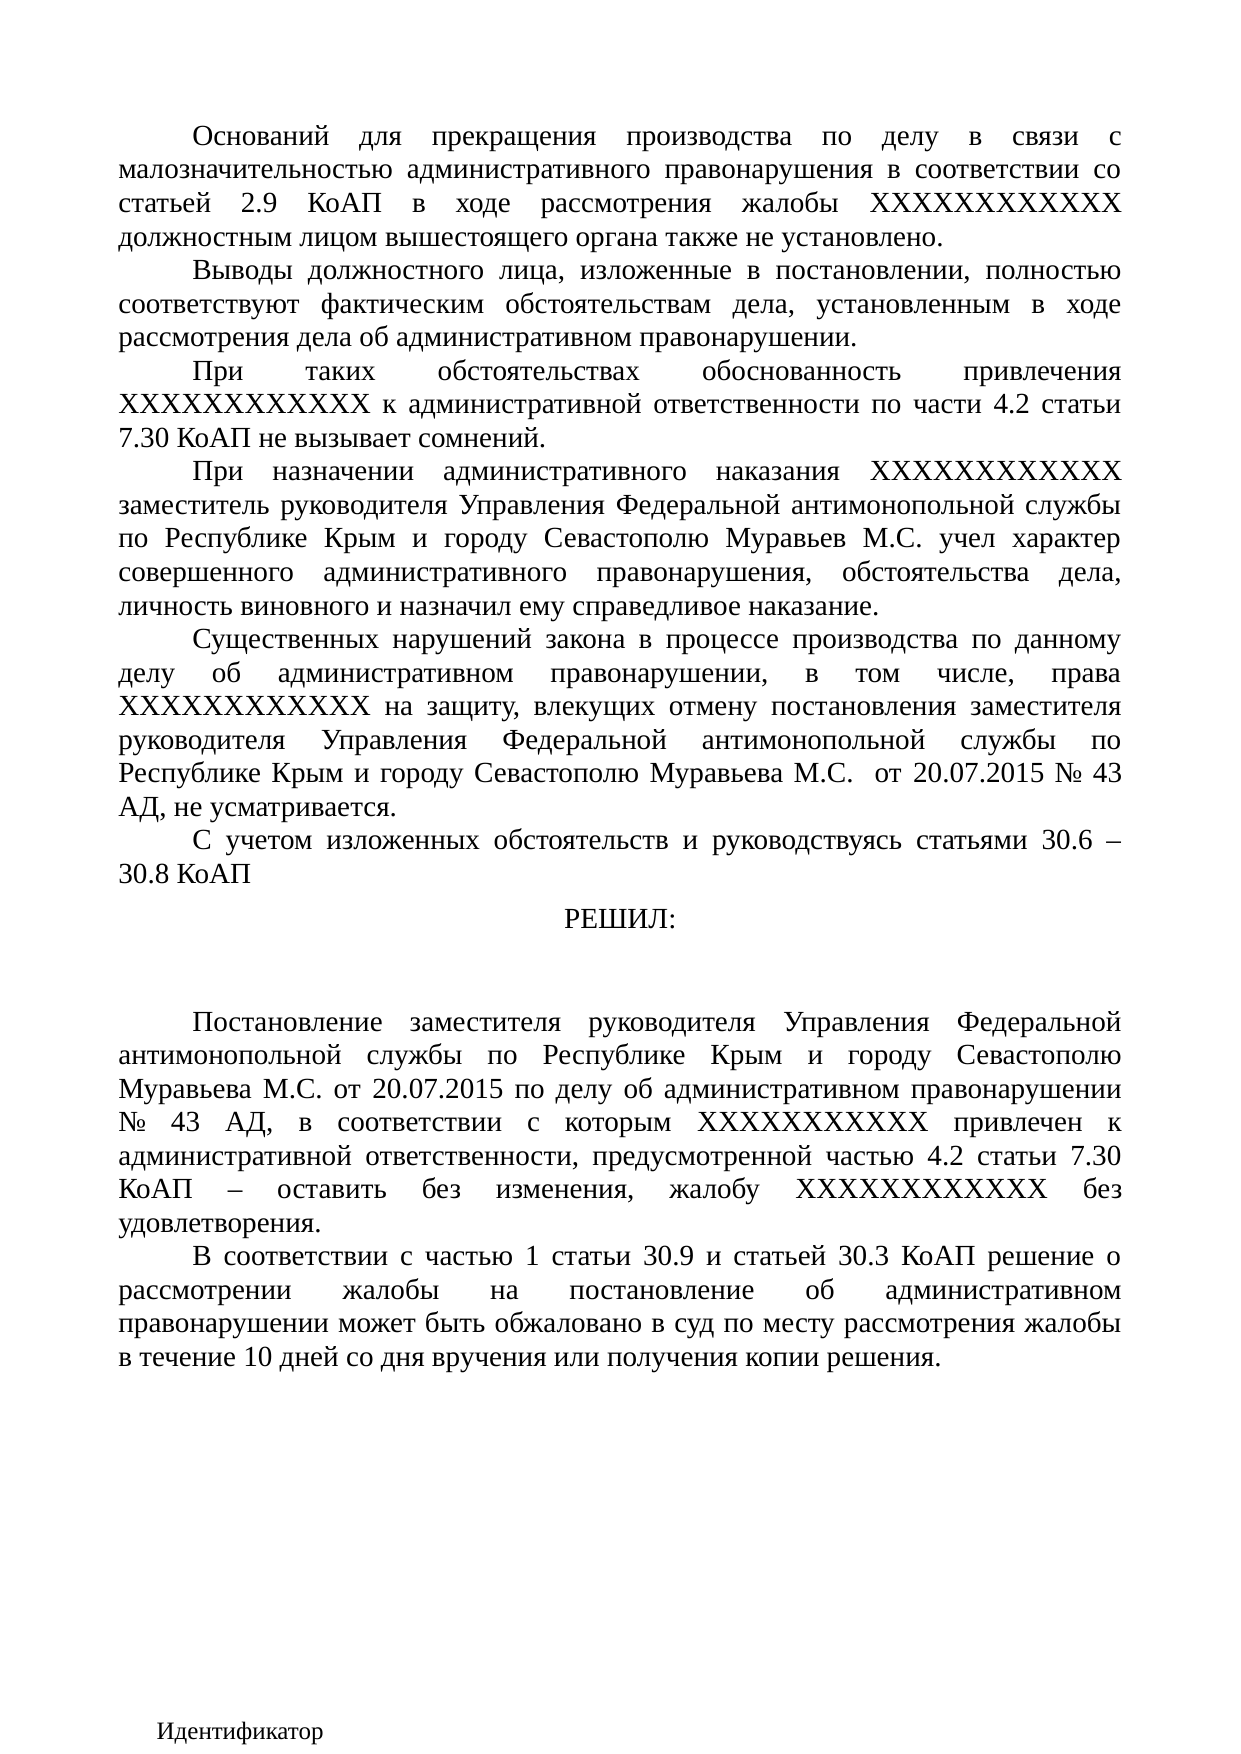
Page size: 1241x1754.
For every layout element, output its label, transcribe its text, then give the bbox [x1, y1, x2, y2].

text Оснований для прекращения производства по делу в связи с малозначительностью административного правонарушения в соответствии со статьей 2.9 КоАП в ходе рассмотрения жалобы XXXXXXXXXXXX должностным лицом вышестоящего органа также не установлено. [118, 118, 1122, 252]
text При назначении административного наказания XXXXXXXXXXXX заместитель руководителя Управления Федеральной антимонопольной службы по Республике Крым и городу Севастополю Муравьев М.С. учел характер совершенного административного правонарушения, обстоятельства дела, личность виновного и назначил ему справедливое наказание. [118, 453, 1122, 621]
text Выводы должностного лица, изложенные в постановлении, полностью соответствуют фактическим обстоятельствам дела, установленным в ходе рассмотрения дела об административном правонарушении. [118, 252, 1122, 353]
text РЕШИЛ: [118, 901, 1122, 935]
text Существенных нарушений закона в процессе производства по данному делу об административном правонарушении, в том числе, права XXXXXXXXXXXX на защиту, влекущих отмену постановления заместителя руководителя Управления Федеральной антимонопольной службы по Республике Крым и городу Севастополю Муравьева М.С. от 20.07.2015 № 43 АД, не усматривается. [118, 621, 1122, 822]
text В соответствии с частью 1 статьи 30.9 и статьей 30.3 КоАП решение о рассмотрении жалобы на постановление об административном правонарушении может быть обжаловано в суд по месту рассмотрения жалобы в течение 10 дней со дня вручения или получения копии решения. [118, 1238, 1122, 1373]
text С учетом изложенных обстоятельств и руководствуясь статьями 30.6 – 30.8 КоАП [118, 822, 1122, 889]
text Постановление заместителя руководителя Управления Федеральной антимонопольной службы по Республике Крым и городу Севастополю Муравьева М.С. от 20.07.2015 по делу об административном правонарушении № 43 АД, в соответствии с которым XXXXXXXXXXX привлечен к административной ответственности, предусмотренной частью 4.2 статьи 7.30 КоАП – оставить без изменения, жалобу XXXXXXXXXXXX без удовлетворения. [118, 1004, 1122, 1238]
text При таких обстоятельствах обоснованность привлечения XXXXXXXXXXXX к административной ответственности по части 4.2 статьи 7.30 КоАП не вызывает сомнений. [118, 353, 1122, 453]
